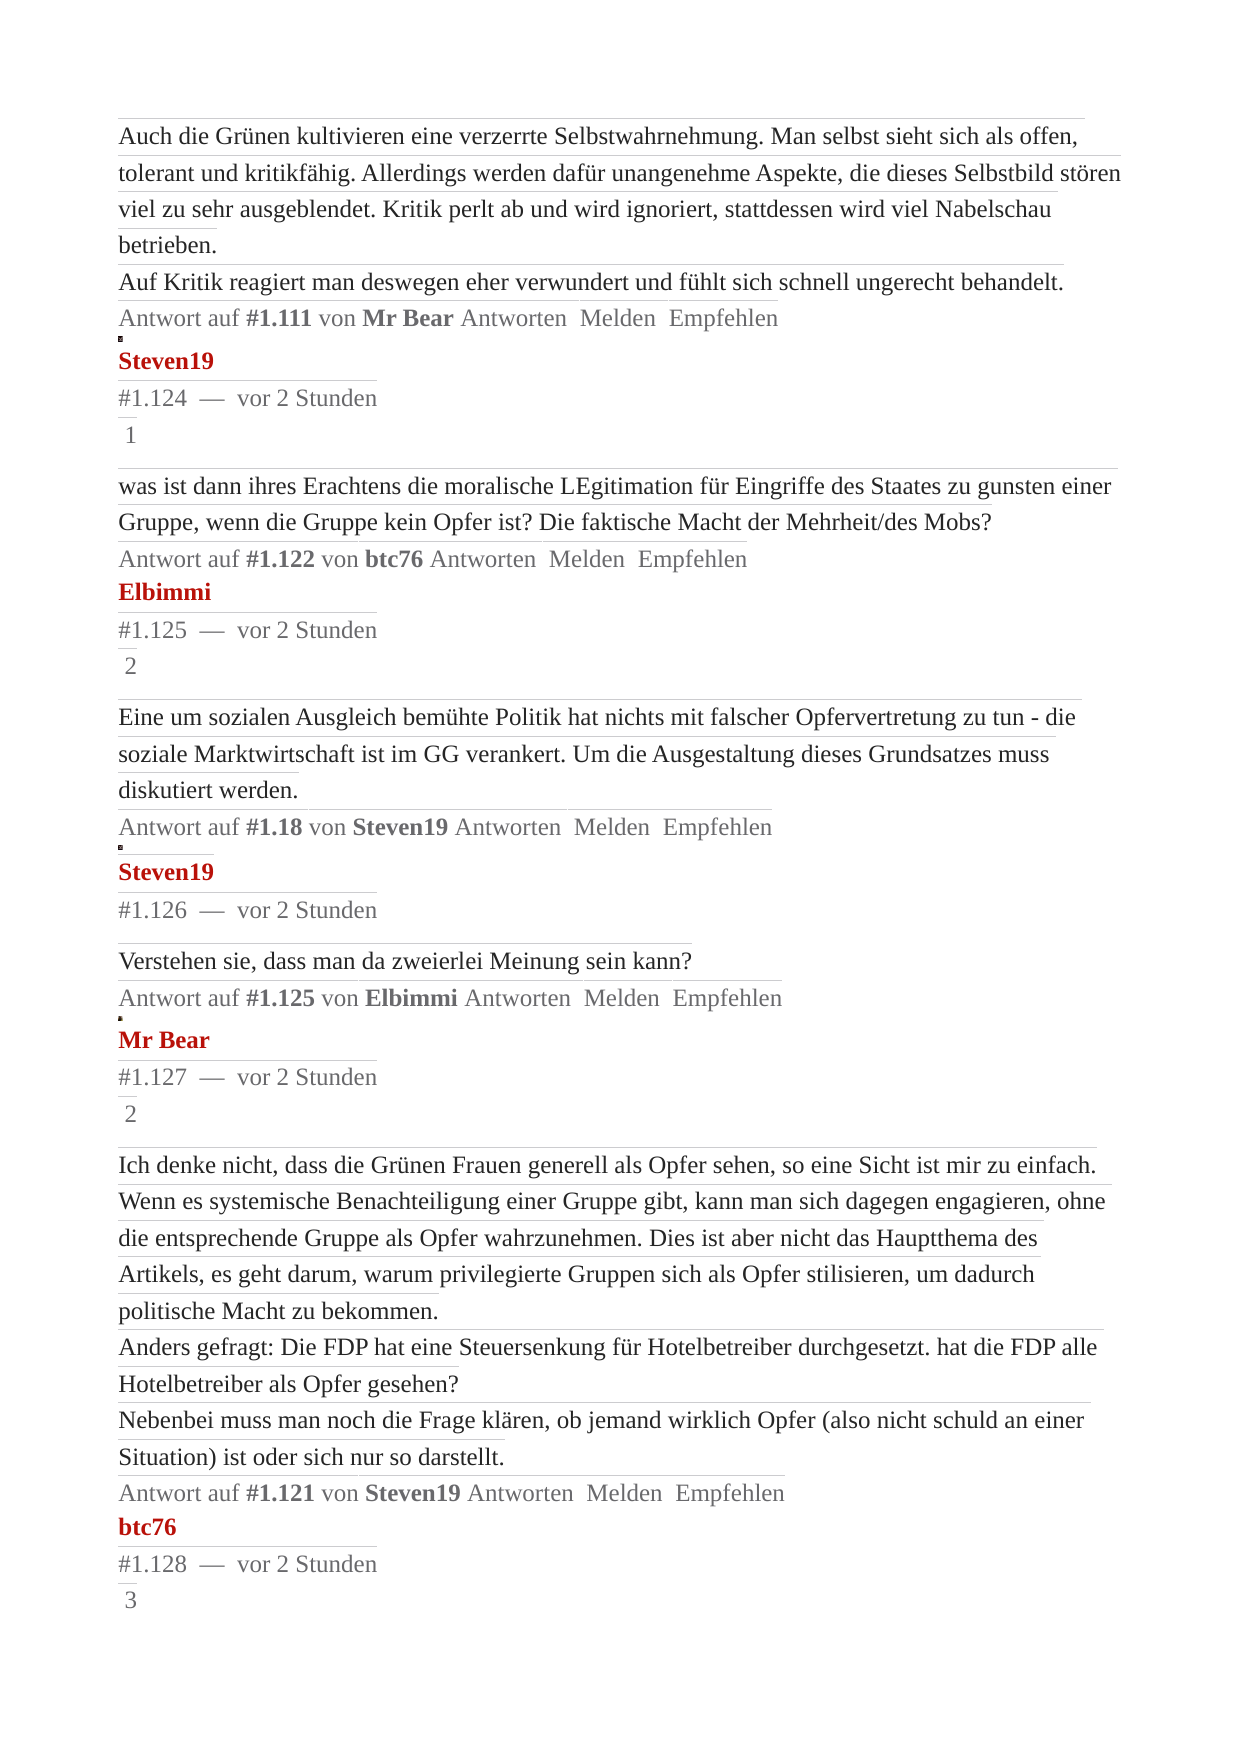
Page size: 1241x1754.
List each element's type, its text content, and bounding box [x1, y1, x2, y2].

text #1.127 — vor 2 Stunden [118, 1059, 1122, 1091]
text 1 [118, 417, 1122, 448]
text 2 [118, 648, 1122, 680]
text btc76 [118, 1512, 1122, 1540]
text Nebenbei muss man noch die Frage klären, ob jemand wirklich Opfer (also nicht schuld an einer Situation) ist oder sich nur so darstellt. [118, 1402, 1122, 1470]
text Verstehen sie, dass man da zweierlei Meinung sein kann? [118, 943, 1122, 975]
text #1.125 — vor 2 Stunden [118, 612, 1122, 643]
text #1.124 — vor 2 Stunden [118, 380, 1122, 412]
text Elbimmi [118, 577, 1122, 606]
text Steven19 [118, 346, 1122, 374]
text Antwort auf #1.121 von Steven19 Antworten Melden Empfehlen [118, 1475, 1122, 1507]
text Antwort auf #1.125 von Elbimmi Antworten Melden Empfehlen [118, 979, 1122, 1011]
text Anders gefragt: Die FDP hat eine Steuersenkung für Hotelbetreiber durchgesetzt. hat die FDP alle Hotelbetreiber als Opfer gesehen? [118, 1329, 1122, 1397]
text was ist dann ihres Erachtens die moralische LEgitimation für Eingriffe des Staates zu gunsten einer Gruppe, wenn die Gruppe kein Opfer ist? Die faktische Macht der Mehrheit/des Mobs? [118, 468, 1122, 536]
text Ich denke nicht, dass die Grünen Frauen generell als Opfer sehen, so eine Sicht ist mir zu einfach. [118, 1147, 1122, 1179]
text 2 [118, 1096, 1122, 1128]
text Eine um sozialen Ausgleich bemühte Politik hat nichts mit falscher Opfervertretung zu tun - die soziale Marktwirtschaft ist im GG verankert. Um die Ausgestaltung dieses Grundsatzes muss diskutiert werden. [118, 699, 1122, 804]
text Antwort auf #1.18 von Steven19 Antworten Melden Empfehlen [118, 808, 1122, 840]
text #1.128 — vor 2 Stunden [118, 1546, 1122, 1578]
text Wenn es systemische Benachteiligung einer Gruppe gibt, kann man sich dagegen engagieren, ohne die entsprechende Gruppe als Opfer wahrzunehmen. Dies ist aber nicht das Hauptthema des Artikels, es geht darum, warum privilegierte Gruppen sich als Opfer stilisieren, um dadurch politische Macht zu bekommen. [118, 1183, 1122, 1324]
text Antwort auf #1.111 von Mr Bear Antworten Melden Empfehlen [118, 300, 1122, 332]
text Mr Bear [118, 1025, 1122, 1054]
text Antwort auf #1.122 von btc76 Antworten Melden Empfehlen [118, 541, 1122, 572]
text Steven19 [118, 854, 1122, 886]
text Auch die Grünen kultivieren eine verzerrte Selbstwahrnehmung. Man selbst sieht sich als offen, tolerant und kritikfähig. Allerdings werden dafür unangenehme Aspekte, die dieses Selbstbild stören viel zu sehr ausgeblendet. Kritik perlt ab und wird ignoriert, stattdessen wird viel Nabelschau betrieben. [118, 118, 1122, 259]
text Auf Kritik reagiert man deswegen eher verwundert und fühlt sich schnell ungerecht behandelt. [118, 264, 1122, 296]
text 3 [118, 1582, 1122, 1614]
text #1.126 — vor 2 Stunden [118, 892, 1122, 924]
